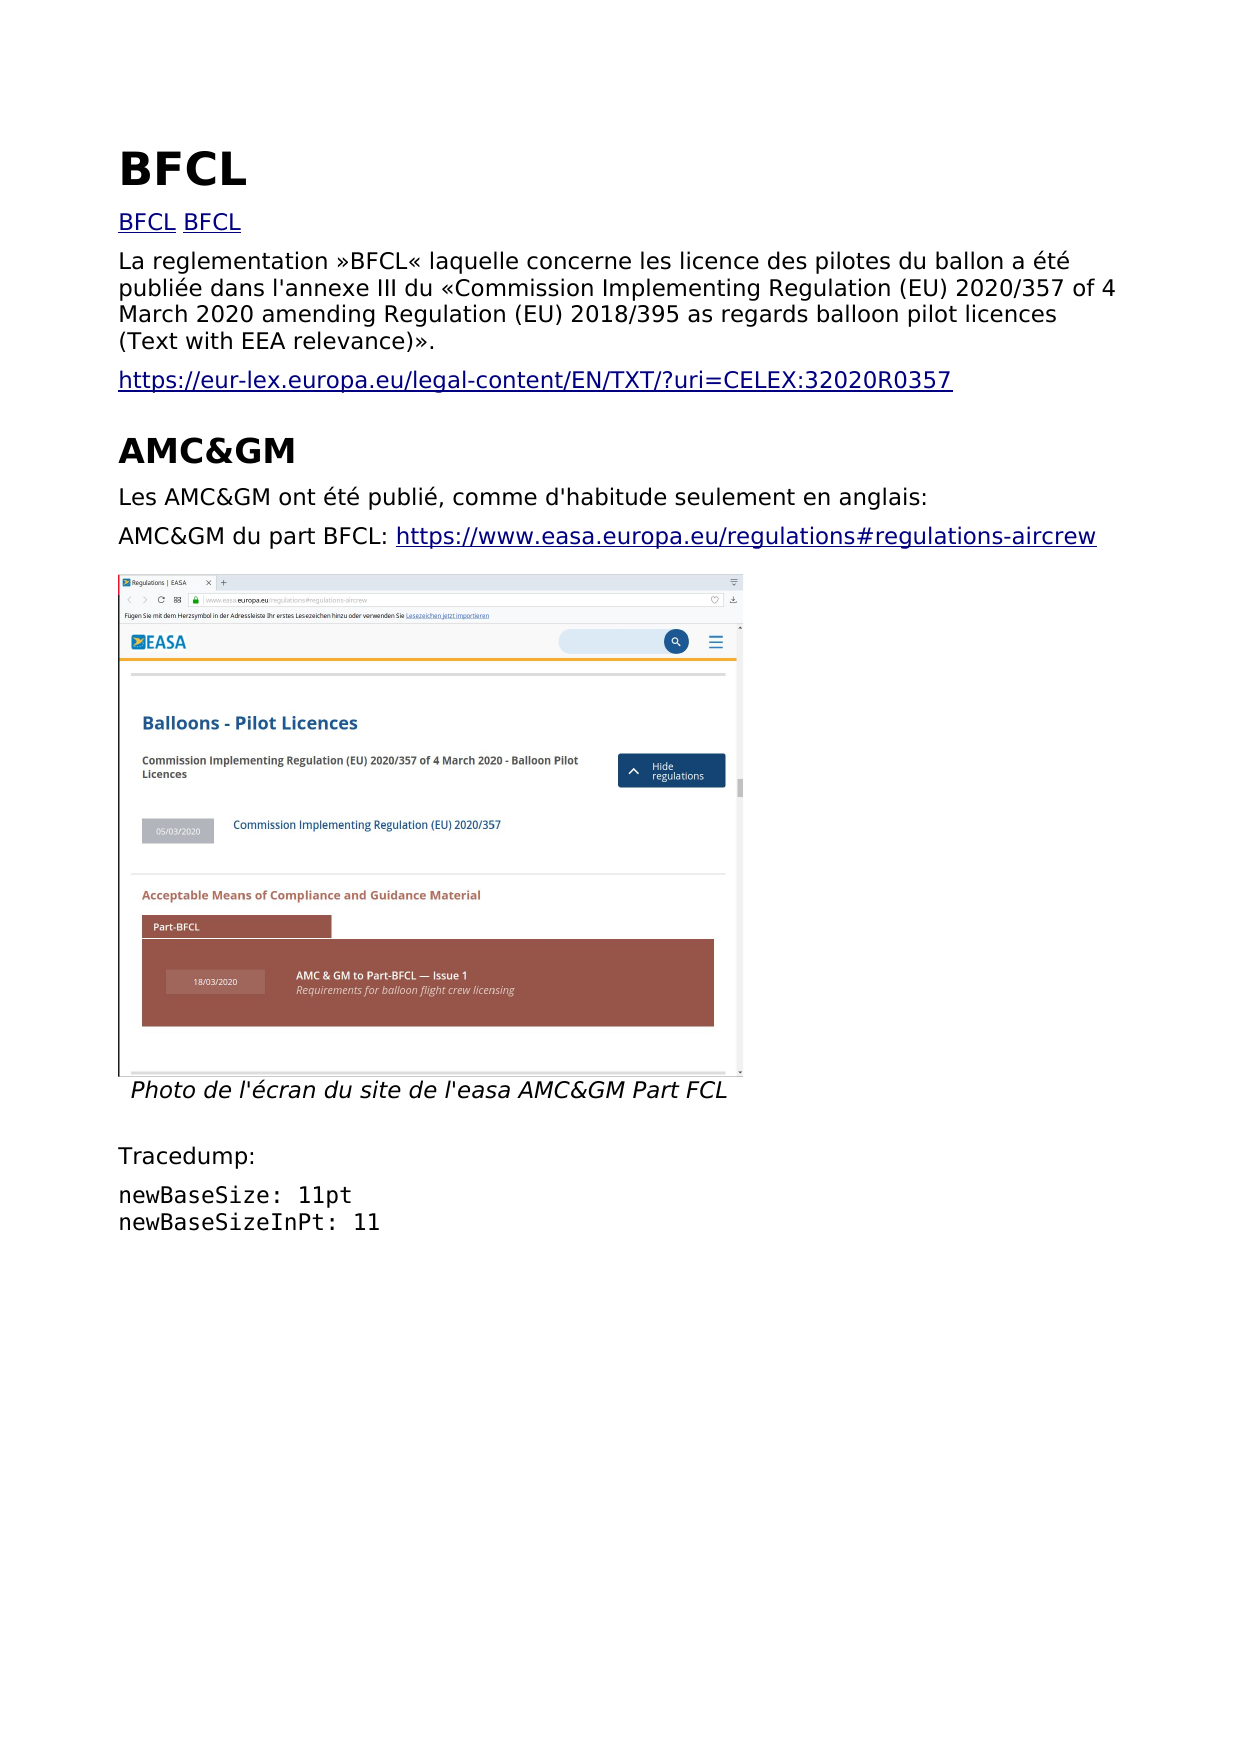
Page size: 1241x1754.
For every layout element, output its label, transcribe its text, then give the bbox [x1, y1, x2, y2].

subtitle AMC&GM [118, 431, 1122, 471]
text BFCL BFCL [118, 209, 1122, 236]
text AMC&GM du part BFCL: https://www.easa.europa.eu/regulations#regulations-aircrew [118, 523, 1122, 550]
text newBaseSize: 11pt newBaseSizeInPt: 11 [118, 1182, 1122, 1235]
text Les AMC&GM ont été publié, comme d'habitude seulement en anglais: [118, 484, 1122, 511]
subtitle BFCL [118, 143, 1122, 196]
text Tracedump: [118, 1116, 1122, 1169]
text Photo de l'écran du site de l'easa AMC&GM Part FCL [118, 1077, 743, 1104]
picture [118, 574, 744, 1077]
text La reglementation »BFCL« laquelle concerne les licence des pilotes du ballon a été publiée dans l'annexe III du «Commission Implementing Regulation (EU) 2020/357 of 4 March 2020 amending Regulation (EU) 2018/395 as regards balloon pilot licences (Text with EEA relevance)». [118, 248, 1122, 355]
text https://eur-lex.europa.eu/legal-content/EN/TXT/?uri=CELEX:32020R0357 [118, 367, 1122, 394]
